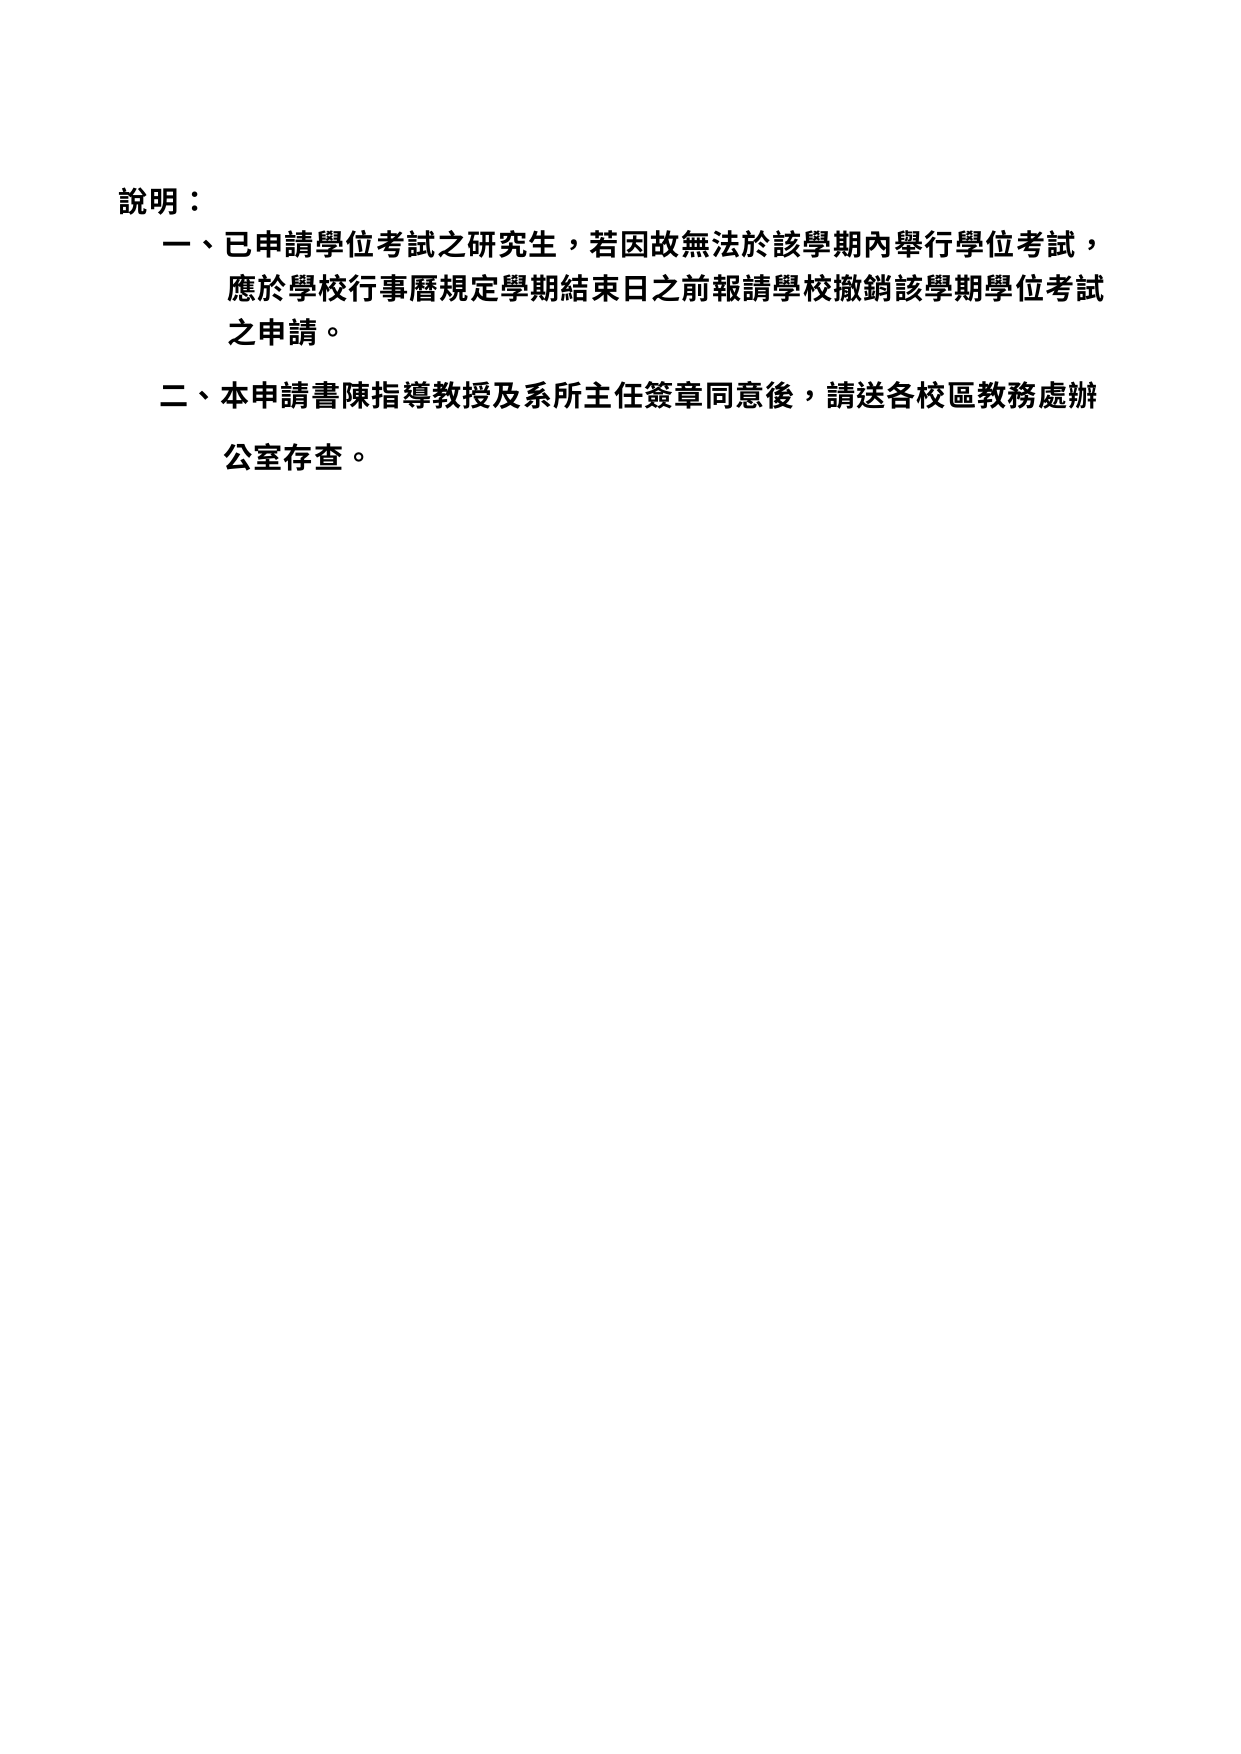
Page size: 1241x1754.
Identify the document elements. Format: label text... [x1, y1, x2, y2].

text 說明： [118, 158, 1122, 221]
text 一、已申請學位考試之研究生，若因故無法於該學期內舉行學位考試，應於學校行事曆規定學期結束日之前報請學校撤銷該學期學位考試之申請。 [162, 221, 1107, 352]
text 二、本申請書陳指導教授及系所主任簽章同意後，請送各校區教務處辦公室存查。 [159, 352, 1101, 477]
